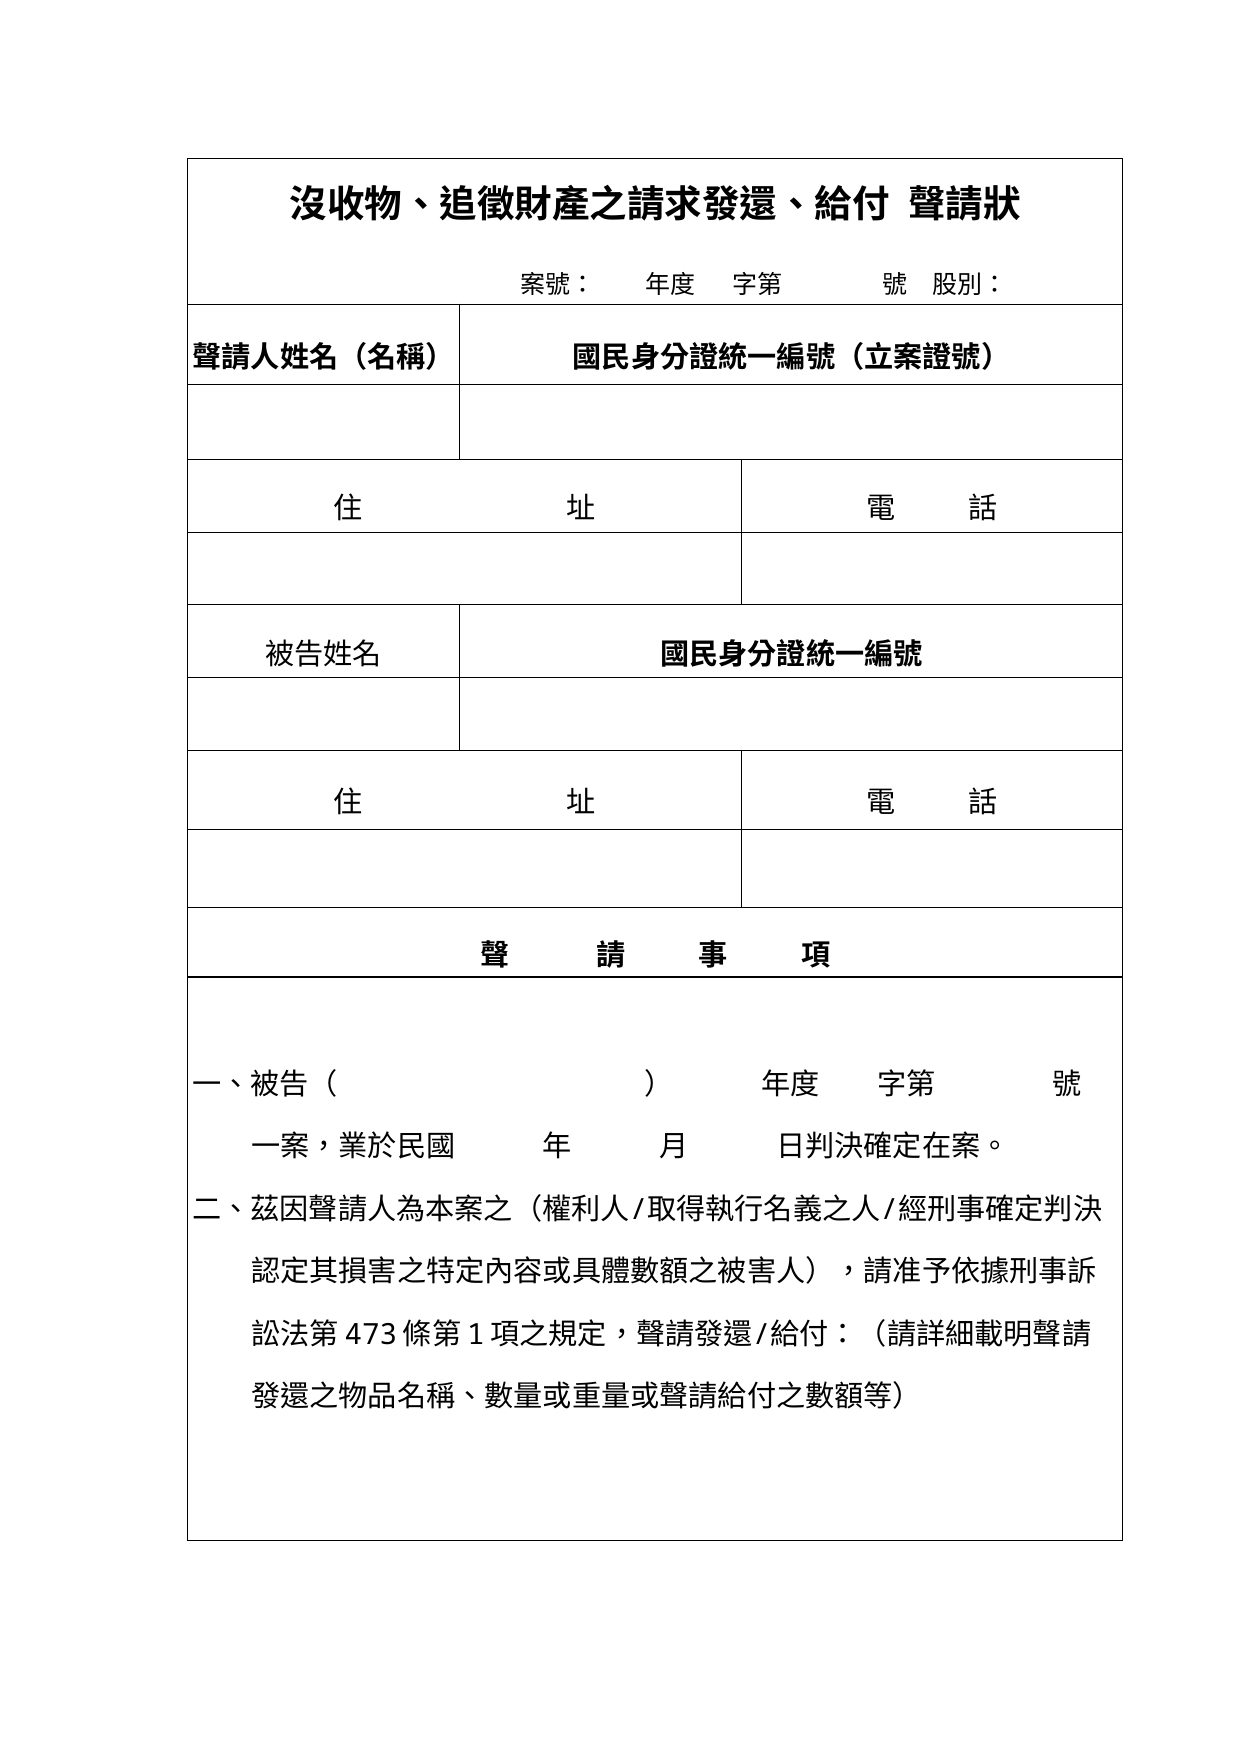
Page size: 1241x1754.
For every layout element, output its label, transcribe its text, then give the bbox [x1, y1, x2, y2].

table_cell [742, 830, 1122, 907]
table_cell 一、被告（ ） 年度 字第 號 一案，業於民國 年 月 日判決確定在案。 二、茲因聲請人為本案之（權利人/取得執行名義之人/經刑事確定判決認定其損害之特定內容或具體數額之被害人），請准予依據刑事訴訟法第473條第1項之規定，聲請發還/給付：（請詳細載明聲請發還之物品名稱、數量或重量或聲請給付之數額等） [188, 978, 1122, 1540]
table_cell [188, 533, 741, 604]
table_cell [460, 678, 1122, 750]
table_cell 聲 請 事 項 [188, 908, 1122, 976]
table_cell 被告姓名 [188, 605, 459, 677]
table_cell 電 話 [742, 751, 1122, 828]
table_cell [188, 385, 459, 459]
table_header 沒收物、追徵財產之請求發還、給付 聲請狀 案號： 年度 字第 號 股別： [188, 159, 1122, 303]
table_cell 聲請人姓名（名稱） [188, 305, 459, 384]
table_cell [742, 533, 1122, 604]
table_cell 國民身分證統一編號 [460, 605, 1122, 677]
table_cell [460, 385, 1122, 459]
table_cell [188, 830, 741, 907]
table_cell 電 話 [742, 460, 1122, 532]
table_cell 國民身分證統一編號（立案證號） [460, 305, 1122, 384]
table_cell [188, 678, 459, 750]
table_cell 住 址 [188, 751, 741, 828]
table_cell 住 址 [188, 460, 741, 532]
